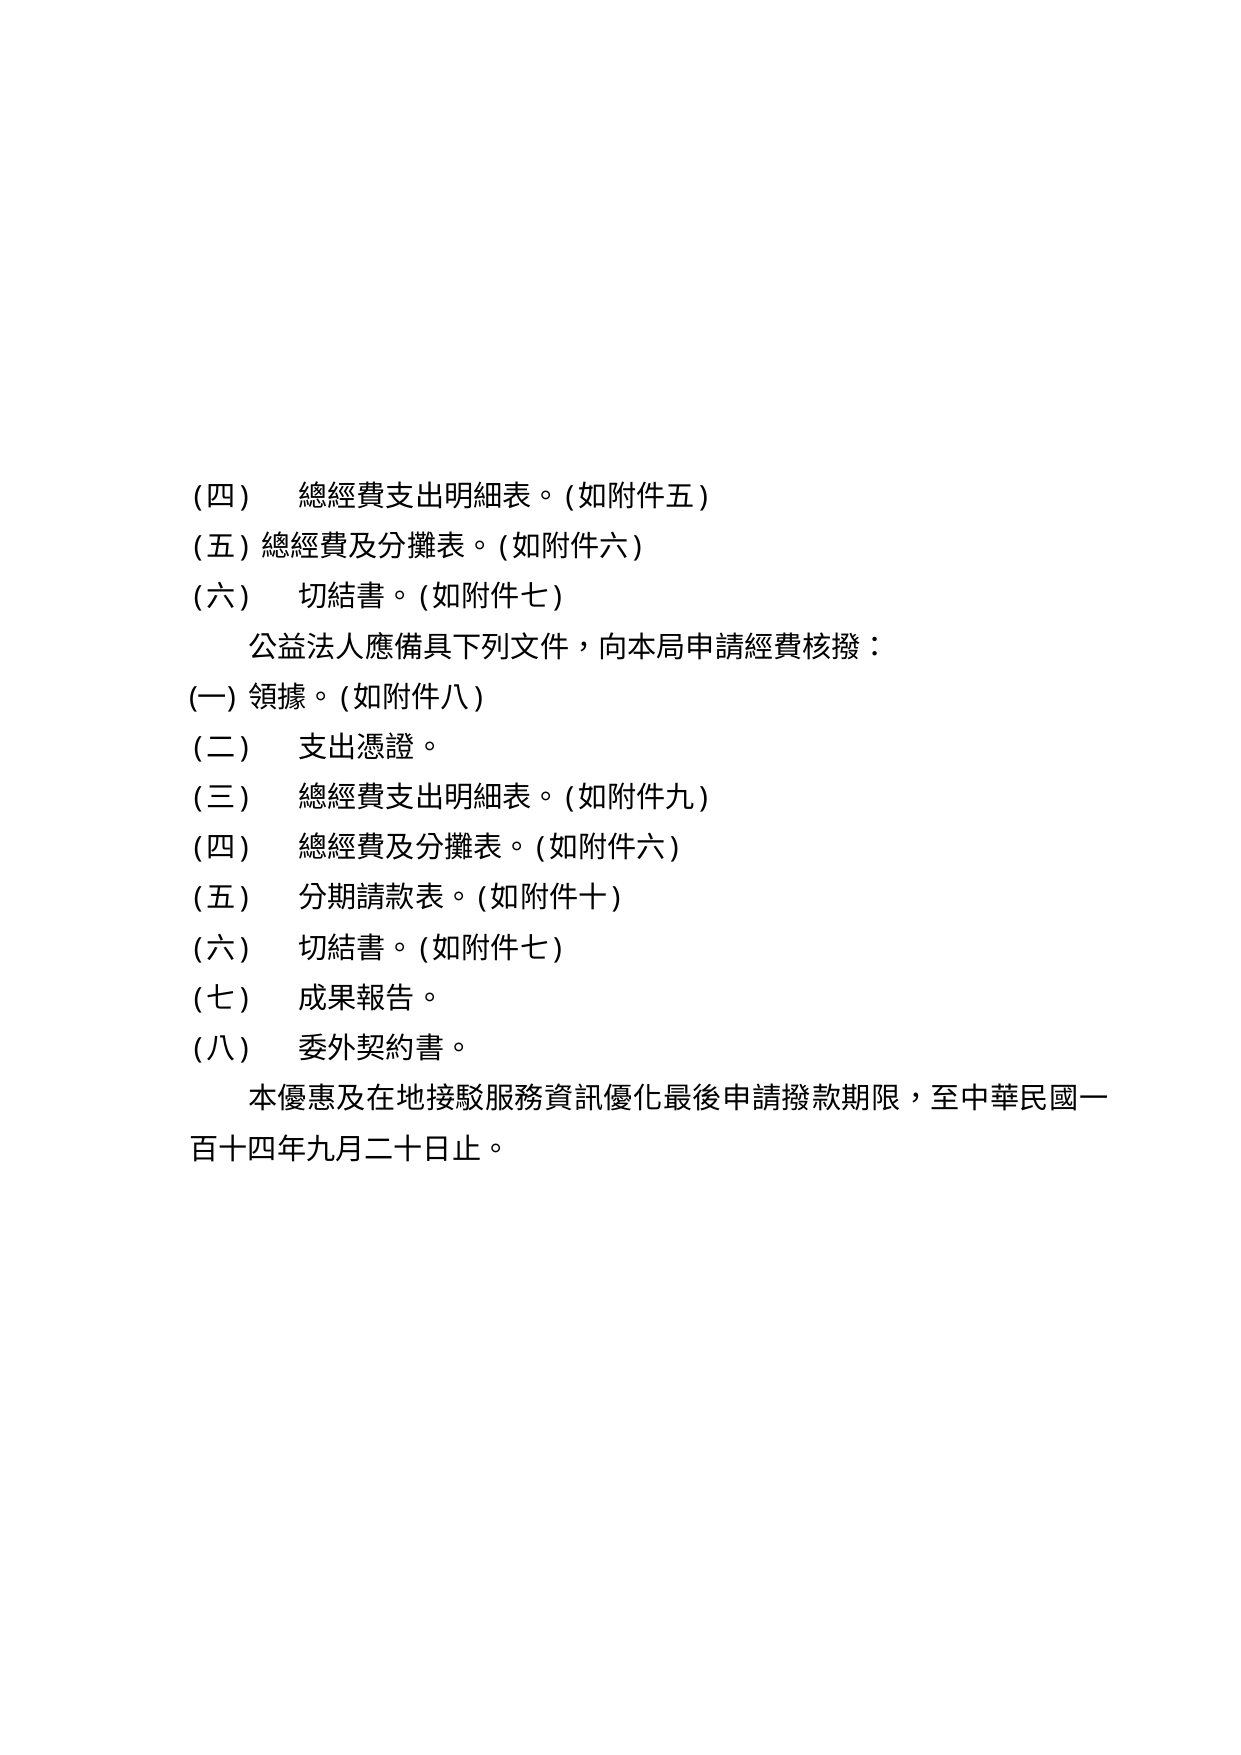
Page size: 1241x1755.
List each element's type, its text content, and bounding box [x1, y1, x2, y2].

list 總經費支出明細表。(如附件九) [189, 766, 1110, 816]
text 公益法人應備具下列文件，向本局申請經費核撥： [248, 615, 1110, 665]
list 支出憑證。 [189, 716, 1110, 766]
list 總經費及分攤表。(如附件六) [189, 515, 1110, 565]
list 領據。(如附件八) [189, 665, 1110, 716]
list 總經費及分攤表。(如附件六) [189, 816, 1110, 866]
list 切結書。(如附件七) [189, 916, 1110, 967]
list 成果報告。 [189, 967, 1110, 1017]
list 切結書。(如附件七) [189, 565, 1110, 615]
list 委外契約書。 [189, 1017, 1110, 1067]
list 總經費支出明細表。(如附件五) [189, 464, 1110, 515]
text 本優惠及在地接駁服務資訊優化最後申請撥款期限，至中華民國一百十四年九月二十日止。 [189, 1067, 1110, 1167]
list 分期請款表。(如附件十) [189, 866, 1110, 916]
